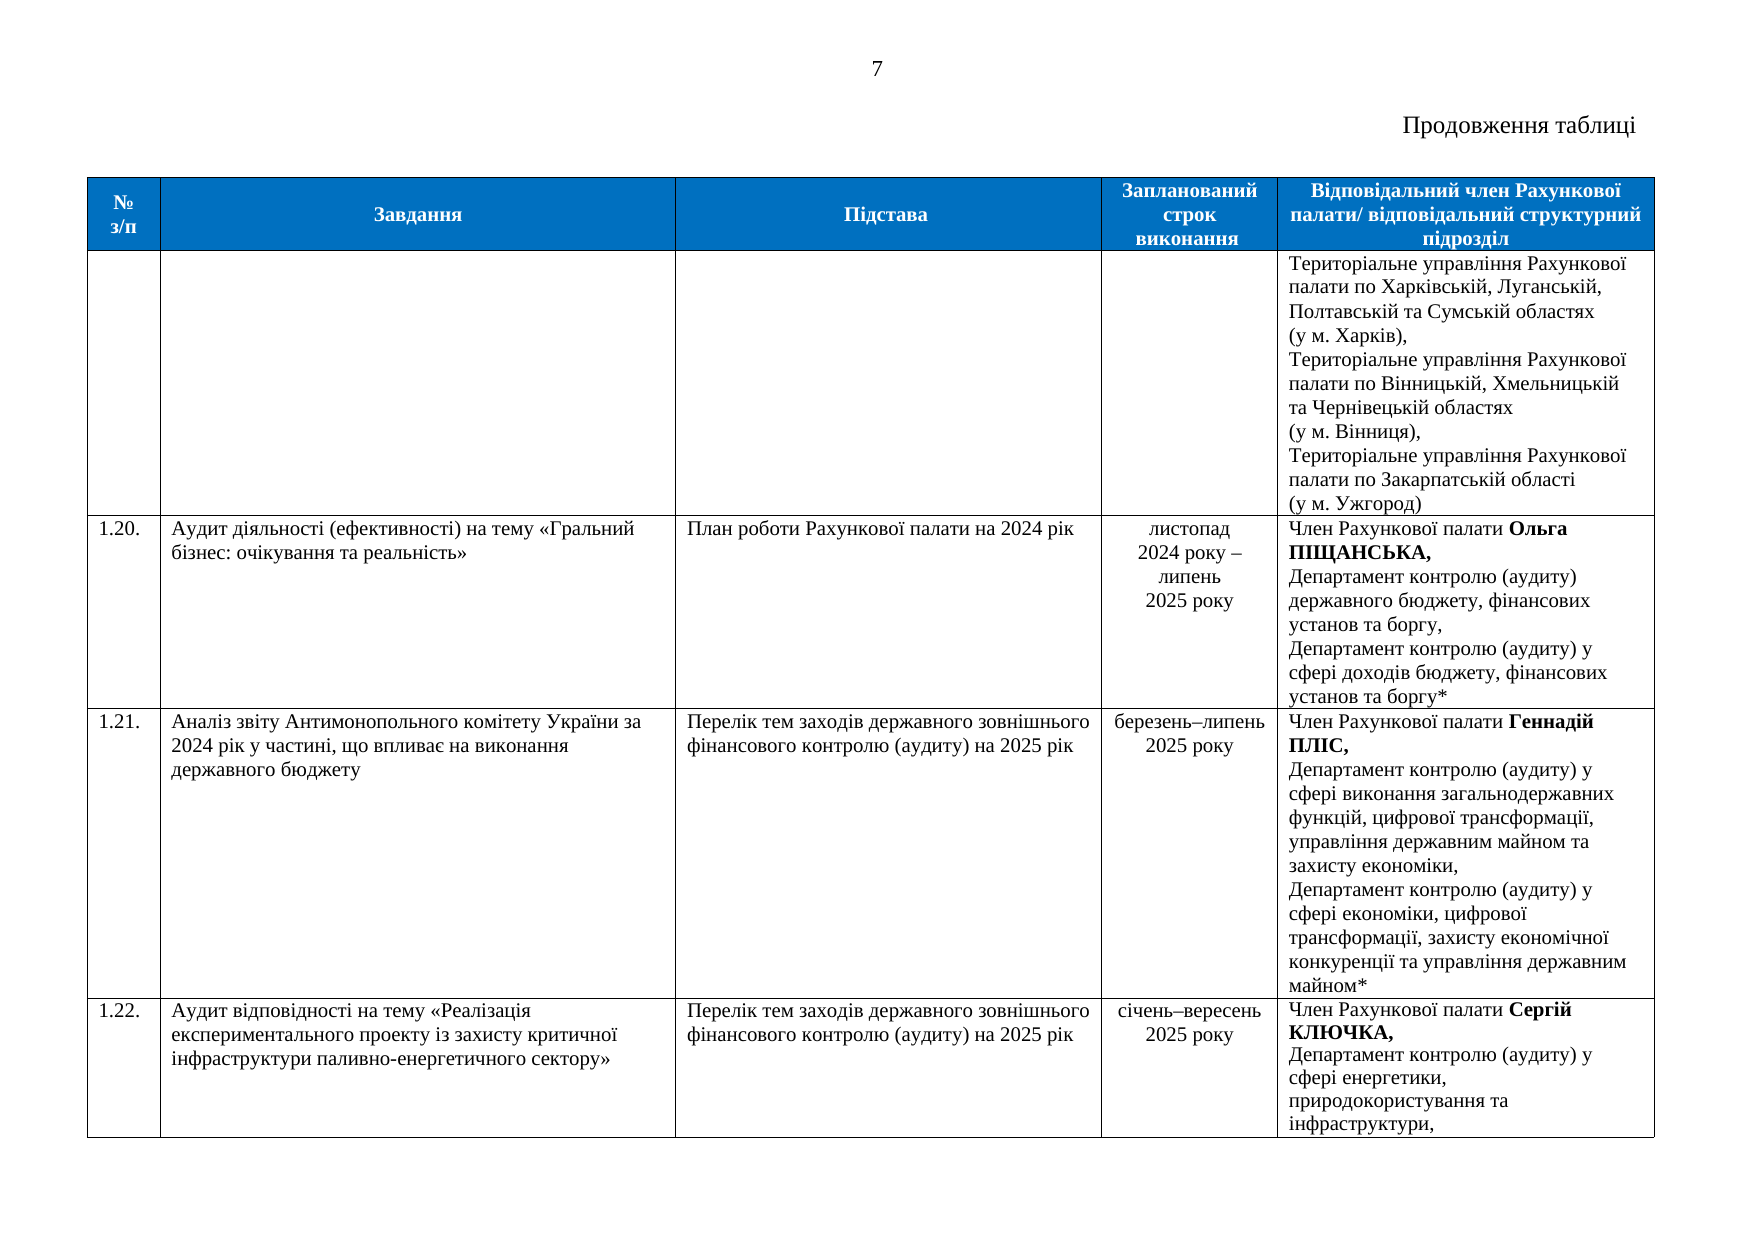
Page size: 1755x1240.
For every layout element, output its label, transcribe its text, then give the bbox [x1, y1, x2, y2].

table_cell [1102, 251, 1277, 515]
table_cell [88, 709, 160, 997]
table_cell Перелік тем заходів державного зовнішнього фінансового контролю (аудиту) на 2025 рік [676, 999, 1101, 1136]
table_cell січень–вересень 2025 року [1102, 999, 1277, 1136]
table_cell [676, 251, 1101, 515]
table_header № з/п [88, 178, 160, 250]
table_cell Аудит відповідності на тему «Реалізація експериментального проекту із захисту критичної інфраструктури паливно-енергетичного сектору» [161, 999, 675, 1136]
table_header Завдання [161, 178, 675, 250]
table_cell План роботи Рахункової палати на 2024 рік [676, 516, 1101, 708]
table_cell [161, 251, 675, 515]
table_cell [88, 999, 160, 1136]
table_header Підстава [676, 178, 1101, 250]
table_cell Член Рахункової палати Ольга ПІЩАНСЬКА, Департамент контролю (аудиту) державного бюджету, фінансових установ та боргу, Департамент контролю (аудиту) у сфері доходів бюджету, фінансових установ та боргу* [1278, 516, 1654, 708]
table_cell Територіальне управління Рахункової палати по Харківській, Луганській, Полтавській та Сумській областях (у м. Харків), Територіальне управління Рахункової палати по Вінницькій, Хмельницькій та Чернівецькій областях (у м. Вінниця), Територіальне управління Рахункової палати по Закарпатській області (у м. Ужгород) [1278, 251, 1654, 515]
table_cell Член Рахункової палати Геннадій ПЛІС, Департамент контролю (аудиту) у сфері виконання загальнодержавних функцій, цифрової трансформації, управління державним майном та захисту економіки, Департамент контролю (аудиту) у сфері економіки, цифрової трансформації, захисту економічної конкуренції та управління державним майном* [1278, 709, 1654, 997]
table_header Запланований строк виконання [1102, 178, 1277, 250]
table_cell Аудит діяльності (ефективності) на тему «Гральний бізнес: очікування та реальність» [161, 516, 675, 708]
table_cell Перелік тем заходів державного зовнішнього фінансового контролю (аудиту) на 2025 рік [676, 709, 1101, 997]
table_cell Член Рахункової палати Сергій КЛЮЧКА, Департамент контролю (аудиту) у сфері енергетики, природокористування та інфраструктури, [1278, 999, 1654, 1136]
table_cell [88, 251, 160, 515]
table_cell березень–липень 2025 року [1102, 709, 1277, 997]
table_cell [88, 516, 160, 708]
table_cell листопад 2024 року – липень 2025 року [1102, 516, 1277, 708]
table_header Відповідальний член Рахункової палати/ відповідальний структурний підрозділ [1278, 178, 1654, 250]
table_cell Аналіз звіту Антимонопольного комітету України за 2024 рік у частині, що впливає на виконання державного бюджету [161, 709, 675, 997]
